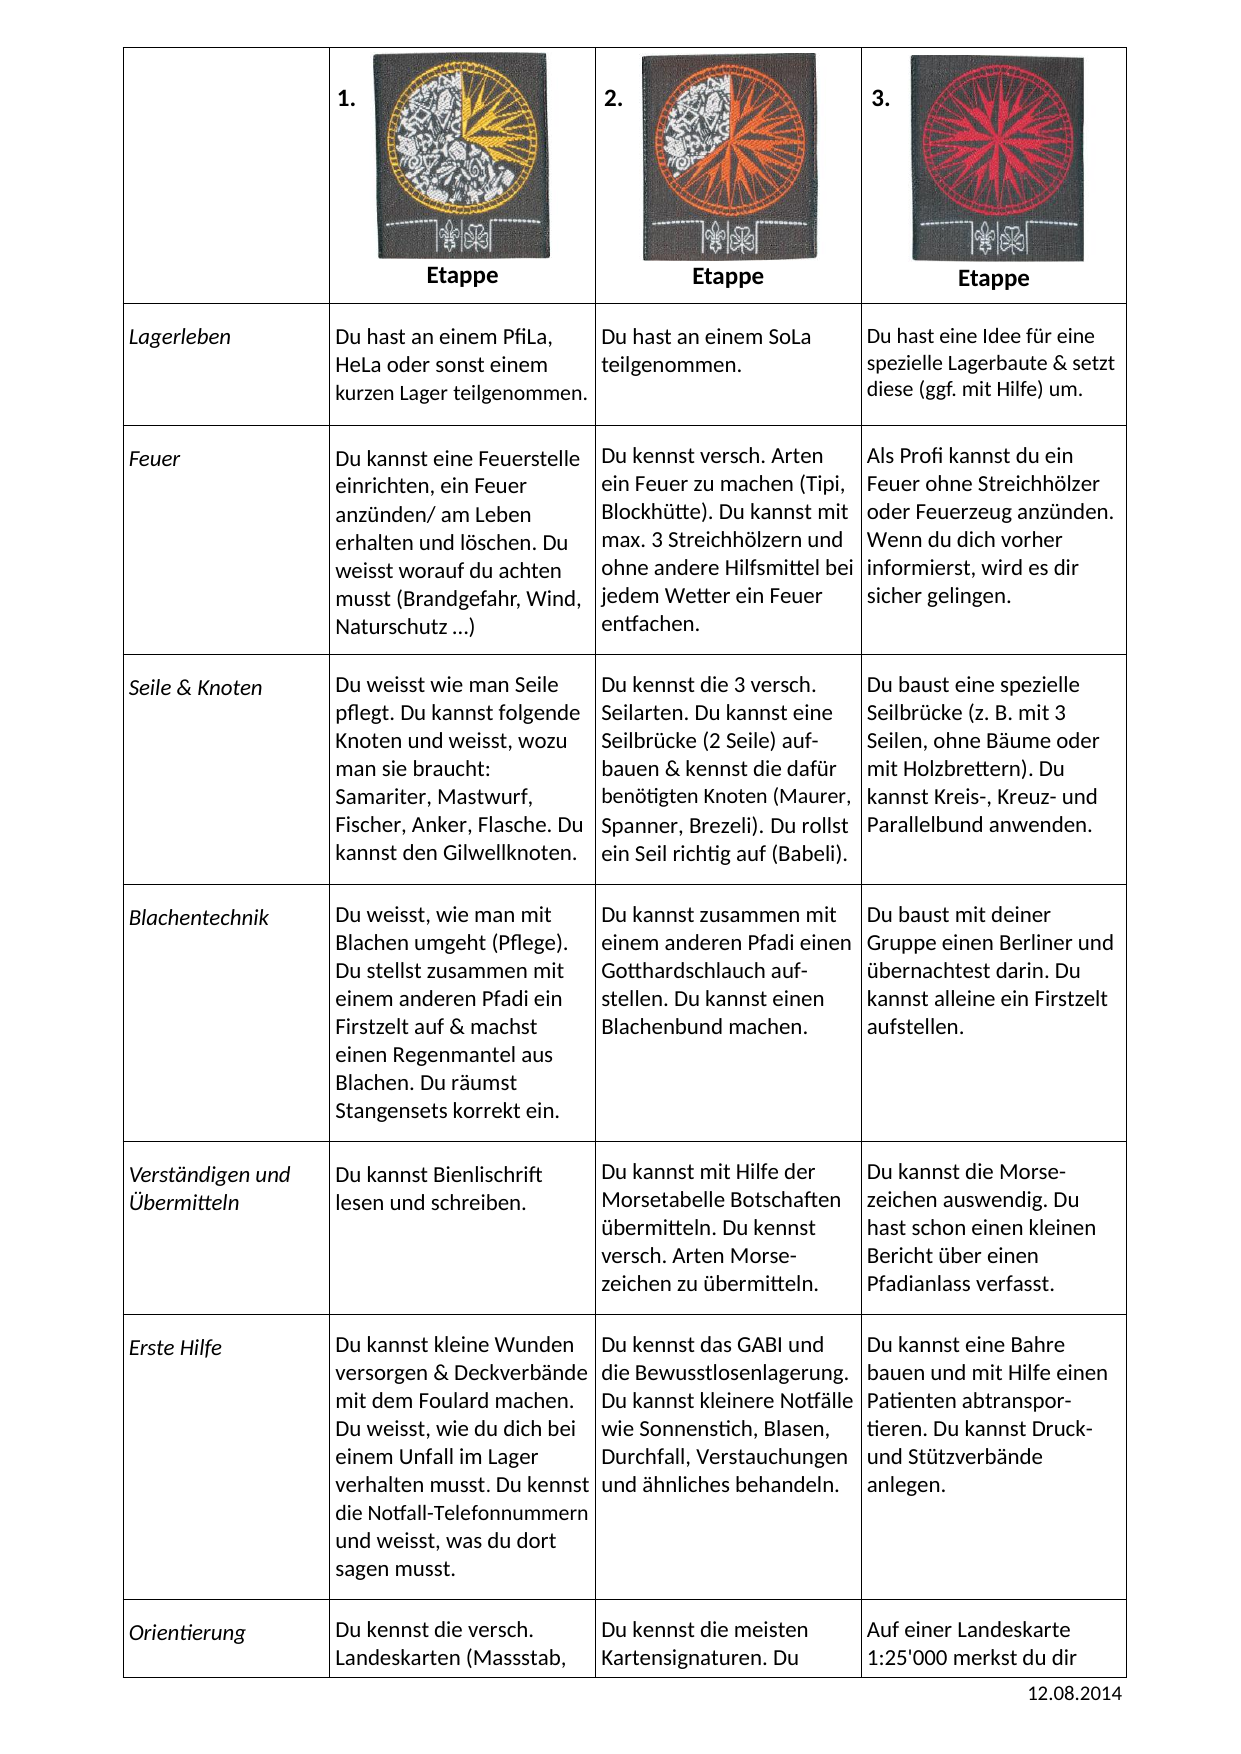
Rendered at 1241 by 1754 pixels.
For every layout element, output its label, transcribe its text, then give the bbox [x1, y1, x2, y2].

table_cell Du hast eine Idee für eine spezielle Lagerbaute & setzt diese (ggf. mit Hilfe) um. [862, 304, 1126, 425]
table_header 1. Etappe [330, 48, 595, 303]
table_header 3. Etappe [862, 48, 1126, 303]
table_cell Du kennst die meisten Kartensignaturen. Du [596, 1600, 861, 1677]
table_header 2. Etappe [596, 48, 861, 303]
table_cell Du weisst, wie man mit Blachen umgeht (Pflege). Du stellst zusammen mit einem anderen Pfadi ein Firstzelt auf & machst einen Regenmantel aus Blachen. Du räumst Stangensets korrekt ein. [330, 885, 595, 1141]
table_cell Lagerleben [124, 304, 329, 425]
table_cell Erste Hilfe [124, 1315, 329, 1599]
table_cell Du kannst kleine Wunden versorgen & Deckverbände mit dem Foulard machen. Du weisst, wie du dich bei einem Unfall im Lager verhalten musst. Du kennst die Notfall-Telefonnummern und weisst, was du dort sagen musst. [330, 1315, 595, 1599]
table_cell Auf einer Landeskarte 1:25'000 merkst du dir [862, 1600, 1126, 1677]
table_cell Du kennst die versch. Landeskarten (Massstab, [330, 1600, 595, 1677]
table_cell Du kennst versch. Arten ein Feuer zu machen (Tipi, Blockhütte). Du kannst mit max. 3 Streichhölzern und ohne andere Hilfsmittel bei jedem Wetter ein Feuer entfachen. [596, 426, 861, 654]
table_cell Feuer [124, 426, 329, 654]
table_cell Seile & Knoten [124, 655, 329, 884]
table_cell Du kannst zusammen mit einem anderen Pfadi einen Gotthardschlauch auf-stellen. Du kannst einen Blachenbund machen. [596, 885, 861, 1141]
table_cell Verständigen und Übermitteln [124, 1142, 329, 1314]
table_cell Du hast an einem PfiLa, HeLa oder sonst einem kurzen Lager teilgenommen. [330, 304, 595, 425]
table_cell Du baust mit deiner Gruppe einen Berliner und übernachtest darin. Du kannst alleine ein Firstzelt aufstellen. [862, 885, 1126, 1141]
table_header [124, 48, 329, 303]
table_cell Als Profi kannst du ein Feuer ohne Streichhölzer oder Feuerzeug anzünden. Wenn du dich vorher informierst, wird es dir sicher gelingen. [862, 426, 1126, 654]
table_cell Orientierung [124, 1600, 329, 1677]
table_cell Du hast an einem SoLa teilgenommen. [596, 304, 861, 425]
table_cell Du weisst wie man Seile pflegt. Du kannst folgende Knoten und weisst, wozu man sie braucht: Samariter, Mastwurf, Fischer, Anker, Flasche. Du kannst den Gilwellknoten. [330, 655, 595, 884]
table_cell Du kennst das GABI und die Bewusstlosenlagerung. Du kannst kleinere Notfälle wie Sonnenstich, Blasen, Durchfall, Verstauchungen und ähnliches behandeln. [596, 1315, 861, 1599]
table_cell Du kannst eine Feuerstelle einrichten, ein Feuer anzünden/ am Leben erhalten und löschen. Du weisst worauf du achten musst (Brand­gefahr, Wind, Naturschutz …) [330, 426, 595, 654]
table_cell Blachentechnik [124, 885, 329, 1141]
table_cell Du baust eine spezielle Seilbrücke (z. B. mit 3 Seilen, ohne Bäume oder mit Holzbrettern). Du kannst Kreis-, Kreuz- und Parallelbund anwenden. [862, 655, 1126, 884]
table_cell Du kennst die 3 versch. Seilarten. Du kannst eine Seilbrücke (2 Seile) auf-bauen & kennst die dafür benötigten Knoten (Maurer, Spanner, Brezeli). Du rollst ein Seil richtig auf (Babeli). [596, 655, 861, 884]
table_cell Du kannst die Morse-zeichen auswendig. Du hast schon einen kleinen Bericht über einen Pfadianlass verfasst. [862, 1142, 1126, 1314]
table_cell Du kannst mit Hilfe der Morsetabelle Botschaften übermitteln. Du kennst versch. Arten Morse-zeichen zu übermitteln. [596, 1142, 861, 1314]
table_cell Du kannst eine Bahre bauen und mit Hilfe einen Patienten abtranspor-tieren. Du kannst Druck- und Stützverbände anlegen. [862, 1315, 1126, 1599]
table_cell Du kannst Bienlischrift lesen und schreiben. [330, 1142, 595, 1314]
